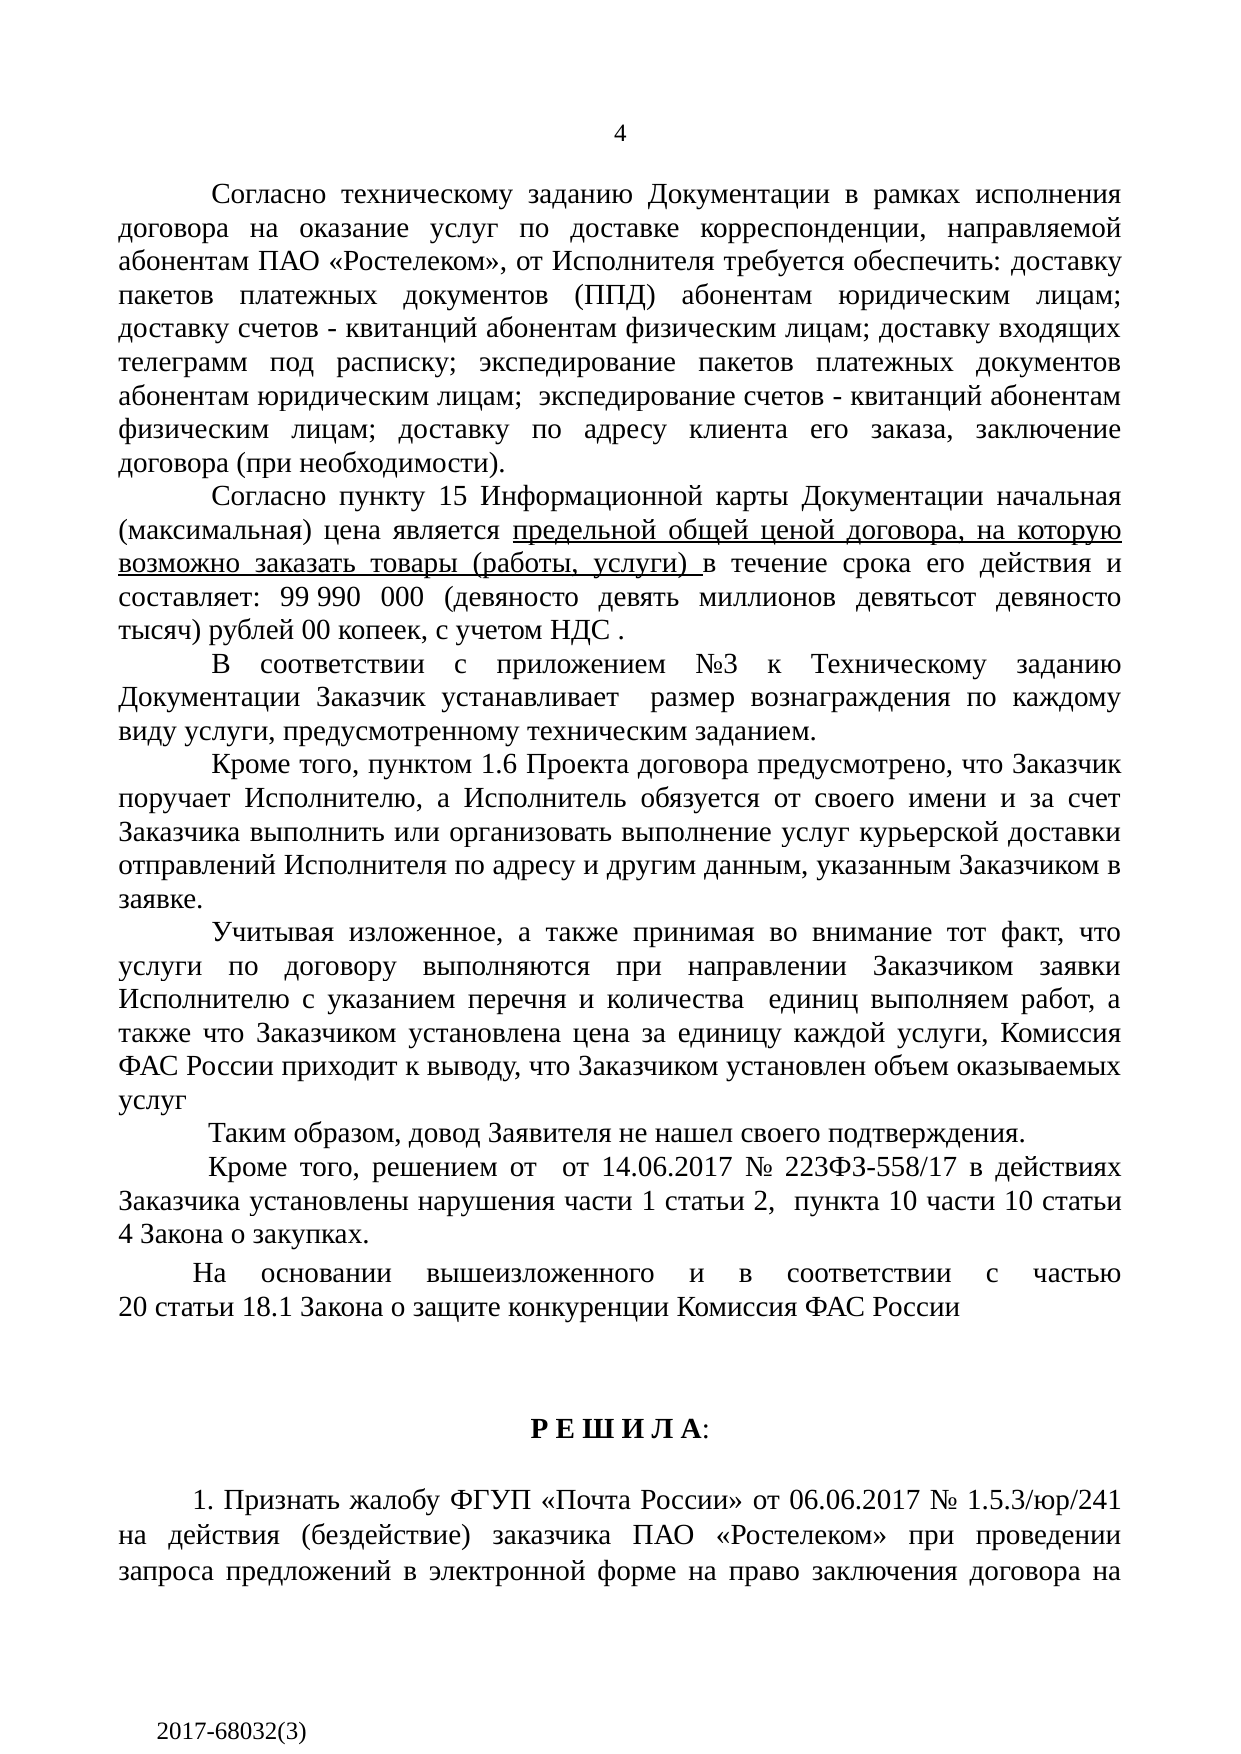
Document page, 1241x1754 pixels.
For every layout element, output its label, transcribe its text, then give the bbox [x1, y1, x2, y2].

text На основании вышеизложенного и в соответствии с частью 20 статьи 18.1 Закона о защите конкуренции Комиссия ФАС России [118, 1256, 1122, 1323]
text Согласно пункту 15 Информационной карты Документации начальная (максимальная) цена является предельной общей ценой договора, на которую возможно заказать товары (работы, услуги) в течение срока его действия и составляет: 99 990 000 (девяносто девять миллионов девятьсот девяносто тысяч) рублей 00 копеек, с учетом НДС . [118, 478, 1122, 646]
text Учитывая изложенное, а также принимая во внимание тот факт, что услуги по договору выполняются при направлении Заказчиком заявки Исполнителю с указанием перечня и количества единиц выполняем работ, а также что Заказчиком установлена цена за единицу каждой услуги, Комиссия ФАС России приходит к выводу, что Заказчиком установлен объем оказываемых услуг [118, 914, 1122, 1116]
text В соответствии с приложением №3 к Техническому заданию Документации Заказчик устанавливает размер вознаграждения по каждому виду услуги, предусмотренному техническим заданием. [118, 646, 1122, 747]
text Р Е Ш И Л А: [118, 1410, 1122, 1445]
text Кроме того, решением от от 14.06.2017 № 223ФЗ-558/17 в действиях Заказчика установлены нарушения части 1 статьи 2, пункта 10 части 10 статьи 4 Закона о закупках. [118, 1149, 1122, 1250]
text Кроме того, пунктом 1.6 Проекта договора предусмотрено, что Заказчик поручает Исполнителю, а Исполнитель обязуется от своего имени и за счет Заказчика выполнить или организовать выполнение услуг курьерской доставки отправлений Исполнителя по адресу и другим данным, указанным Заказчиком в заявке. [118, 747, 1122, 914]
text Таким образом, довод Заявителя не нашел своего подтверждения. [118, 1116, 1122, 1149]
text 1. Признать жалобу ФГУП «Почта России» от 06.06.2017 № 1.5.3/юр/241 на действия (бездействие) заказчика ПАО «Ростелеком» при проведении запроса предложений в электронной форме на право заключения договора на [118, 1481, 1122, 1587]
text Согласно техническому заданию Документации в рамках исполнения договора на оказание услуг по доставке корреспонденции, направляемой абонентам ПАО «Ростелеком», от Исполнителя требуется обеспечить: доставку пакетов платежных документов (ППД) абонентам юридическим лицам; доставку счетов - квитанций абонентам физическим лицам; доставку входящих телеграмм под расписку; экспедирование пакетов платежных документов абонентам юридическим лицам; экспедирование счетов - квитанций абонентам физическим лицам; доставку по адресу клиента его заказа, заключение договора (при необходимости). [118, 176, 1122, 478]
